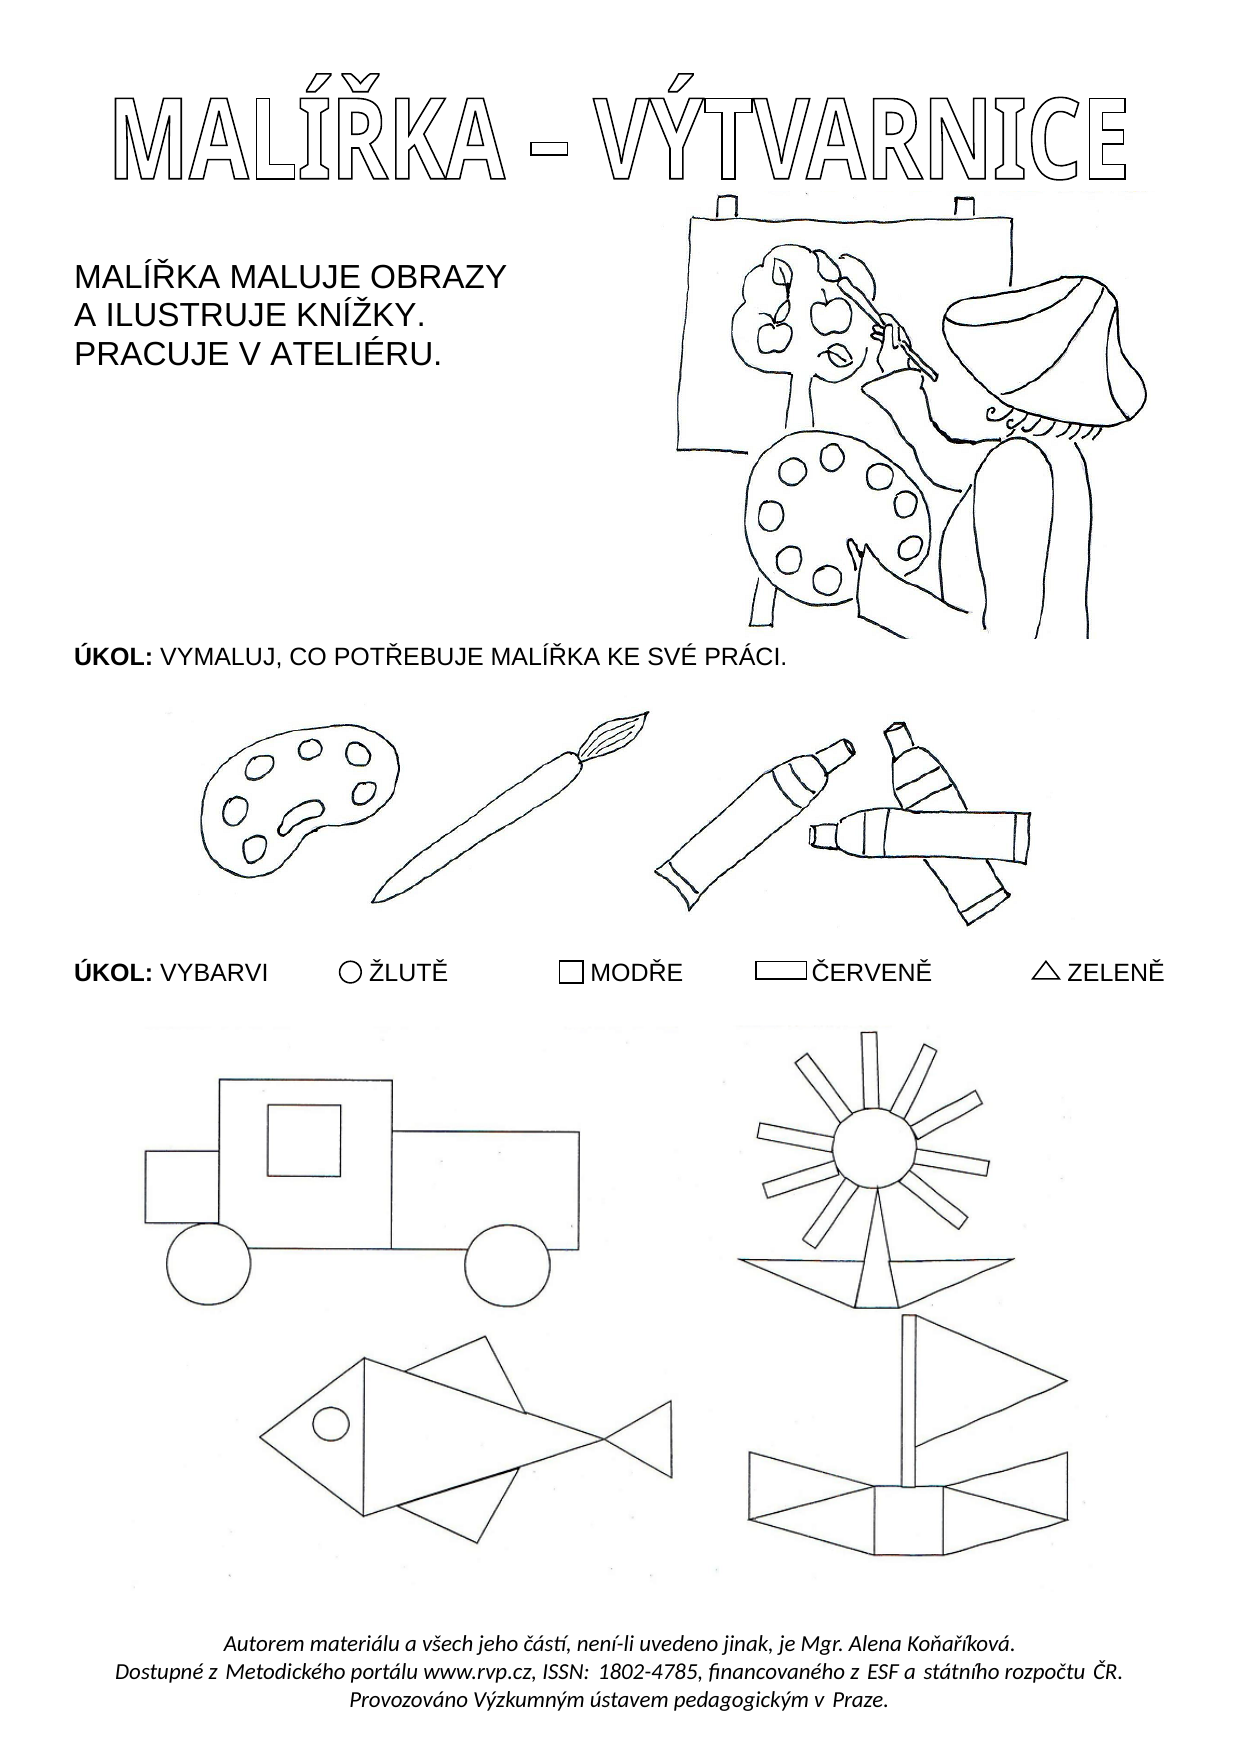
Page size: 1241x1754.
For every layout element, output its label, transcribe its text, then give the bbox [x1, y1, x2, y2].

text PRACUJE V ATELIÉRU. [74, 334, 649, 372]
text MALÍŘKA MALUJE OBRAZY [74, 257, 649, 296]
text A ILUSTRUJE KNÍŽKY. [74, 296, 649, 334]
picture [145, 679, 1087, 937]
text ÚKOL: VYMALUJ, CO POTŘEBUJE MALÍŘKA KE SVÉ PRÁCI. [74, 641, 1167, 670]
picture [123, 1018, 1109, 1592]
text ÚKOL: VYBARVI ŽLUTĚ MODŘE ČERVENĚ ZELENĚ [74, 958, 1167, 986]
picture [651, 191, 1161, 639]
